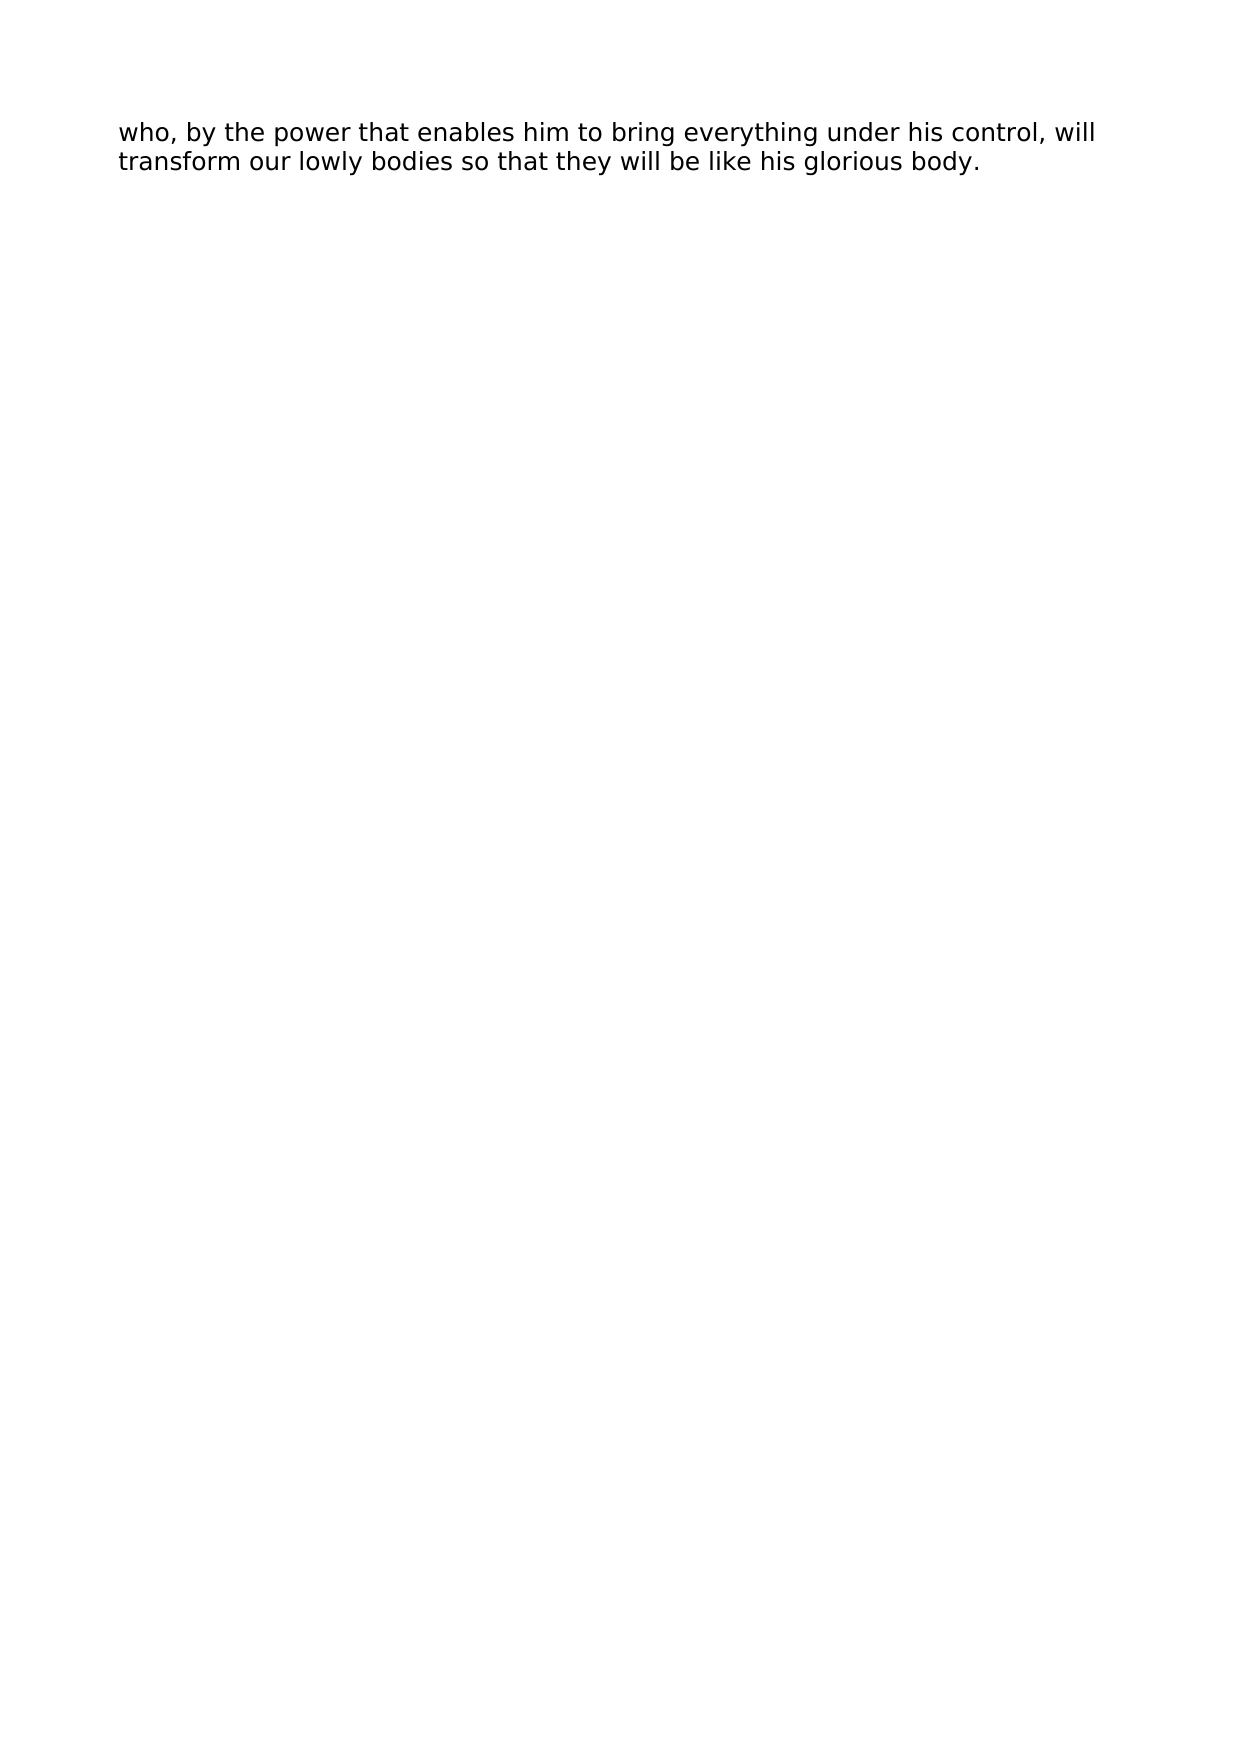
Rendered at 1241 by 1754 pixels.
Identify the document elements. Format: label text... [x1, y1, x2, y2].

text who, by the power that enables him to bring everything under his control, will transform our lowly bodies so that they will be like his glorious body. [118, 118, 1122, 176]
